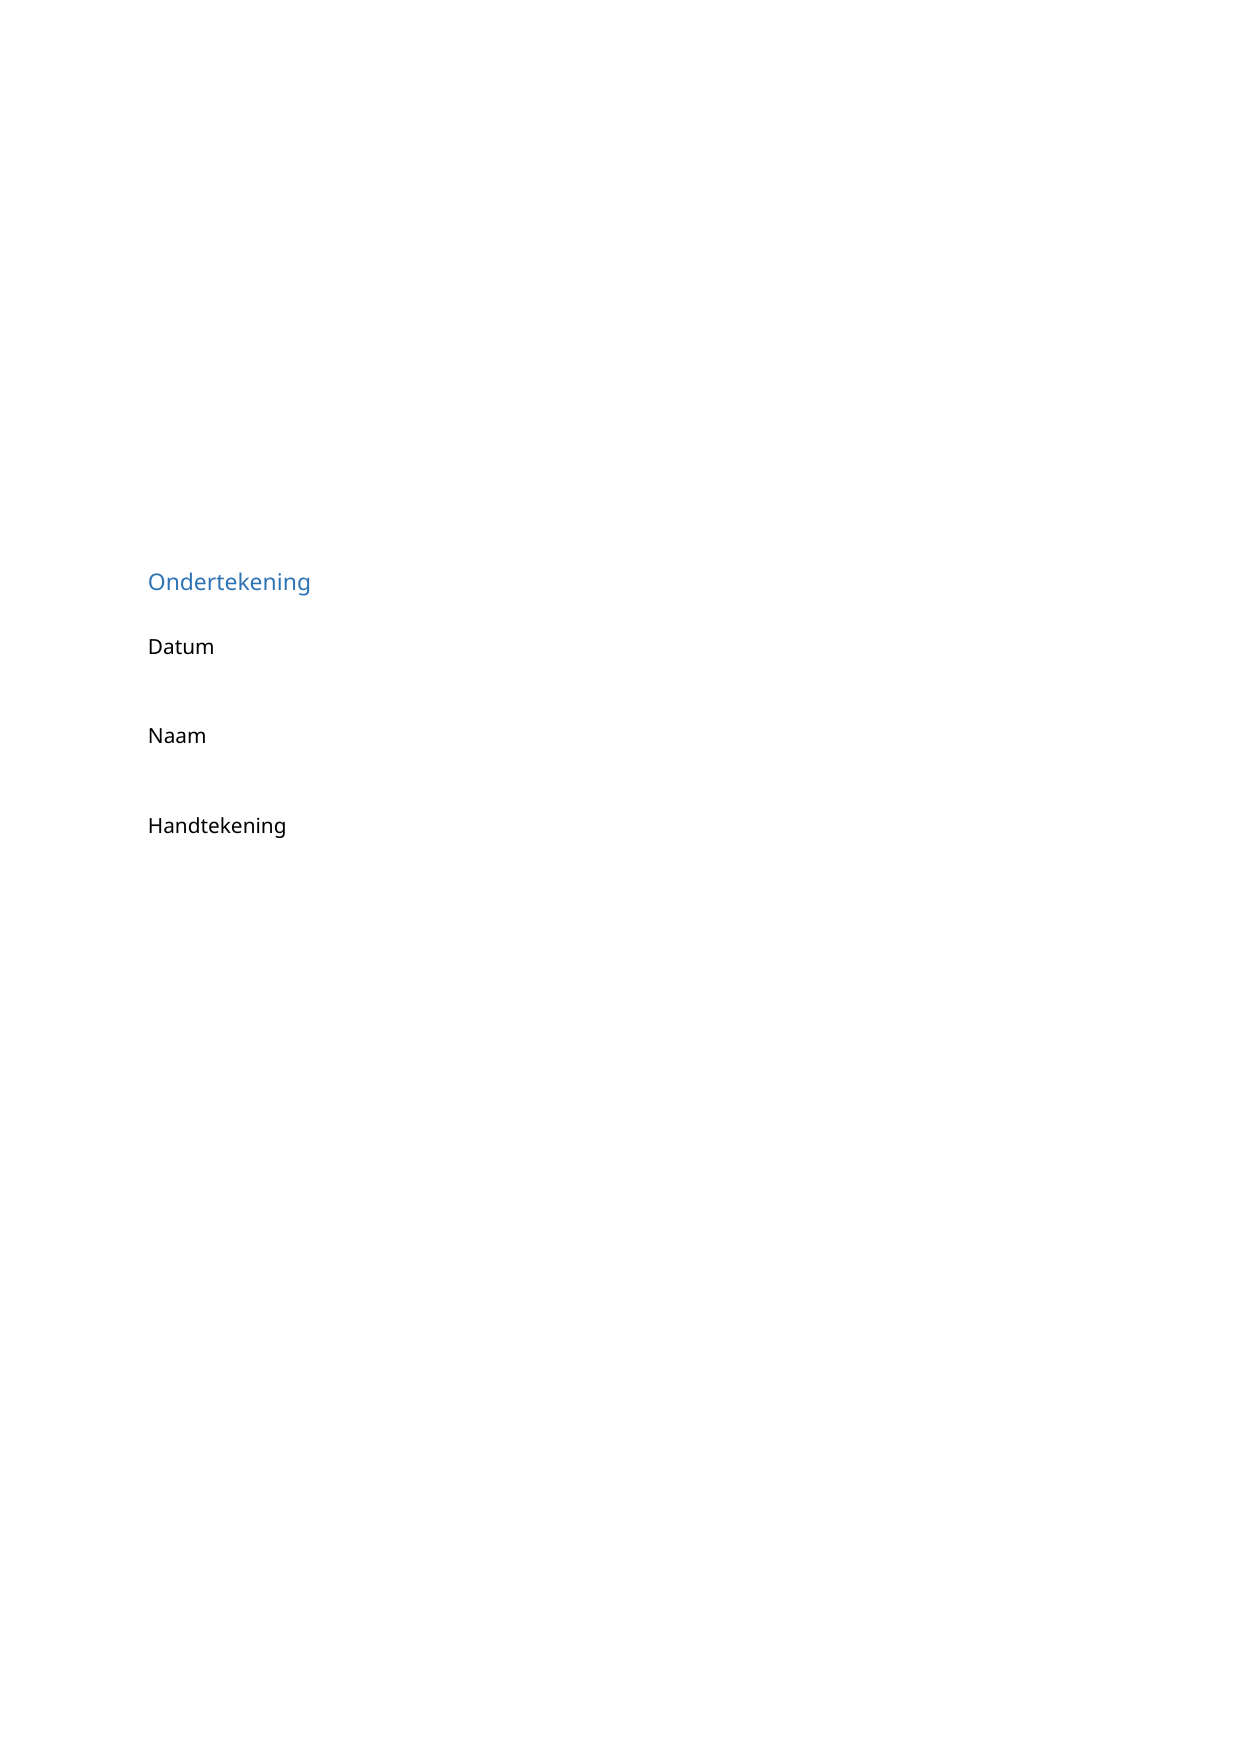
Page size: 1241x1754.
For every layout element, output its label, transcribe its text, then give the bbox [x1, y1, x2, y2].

text Handtekening [148, 811, 1093, 839]
text Datum [148, 632, 1093, 660]
text Ondertekening [148, 566, 1093, 598]
text Naam [148, 721, 1093, 750]
